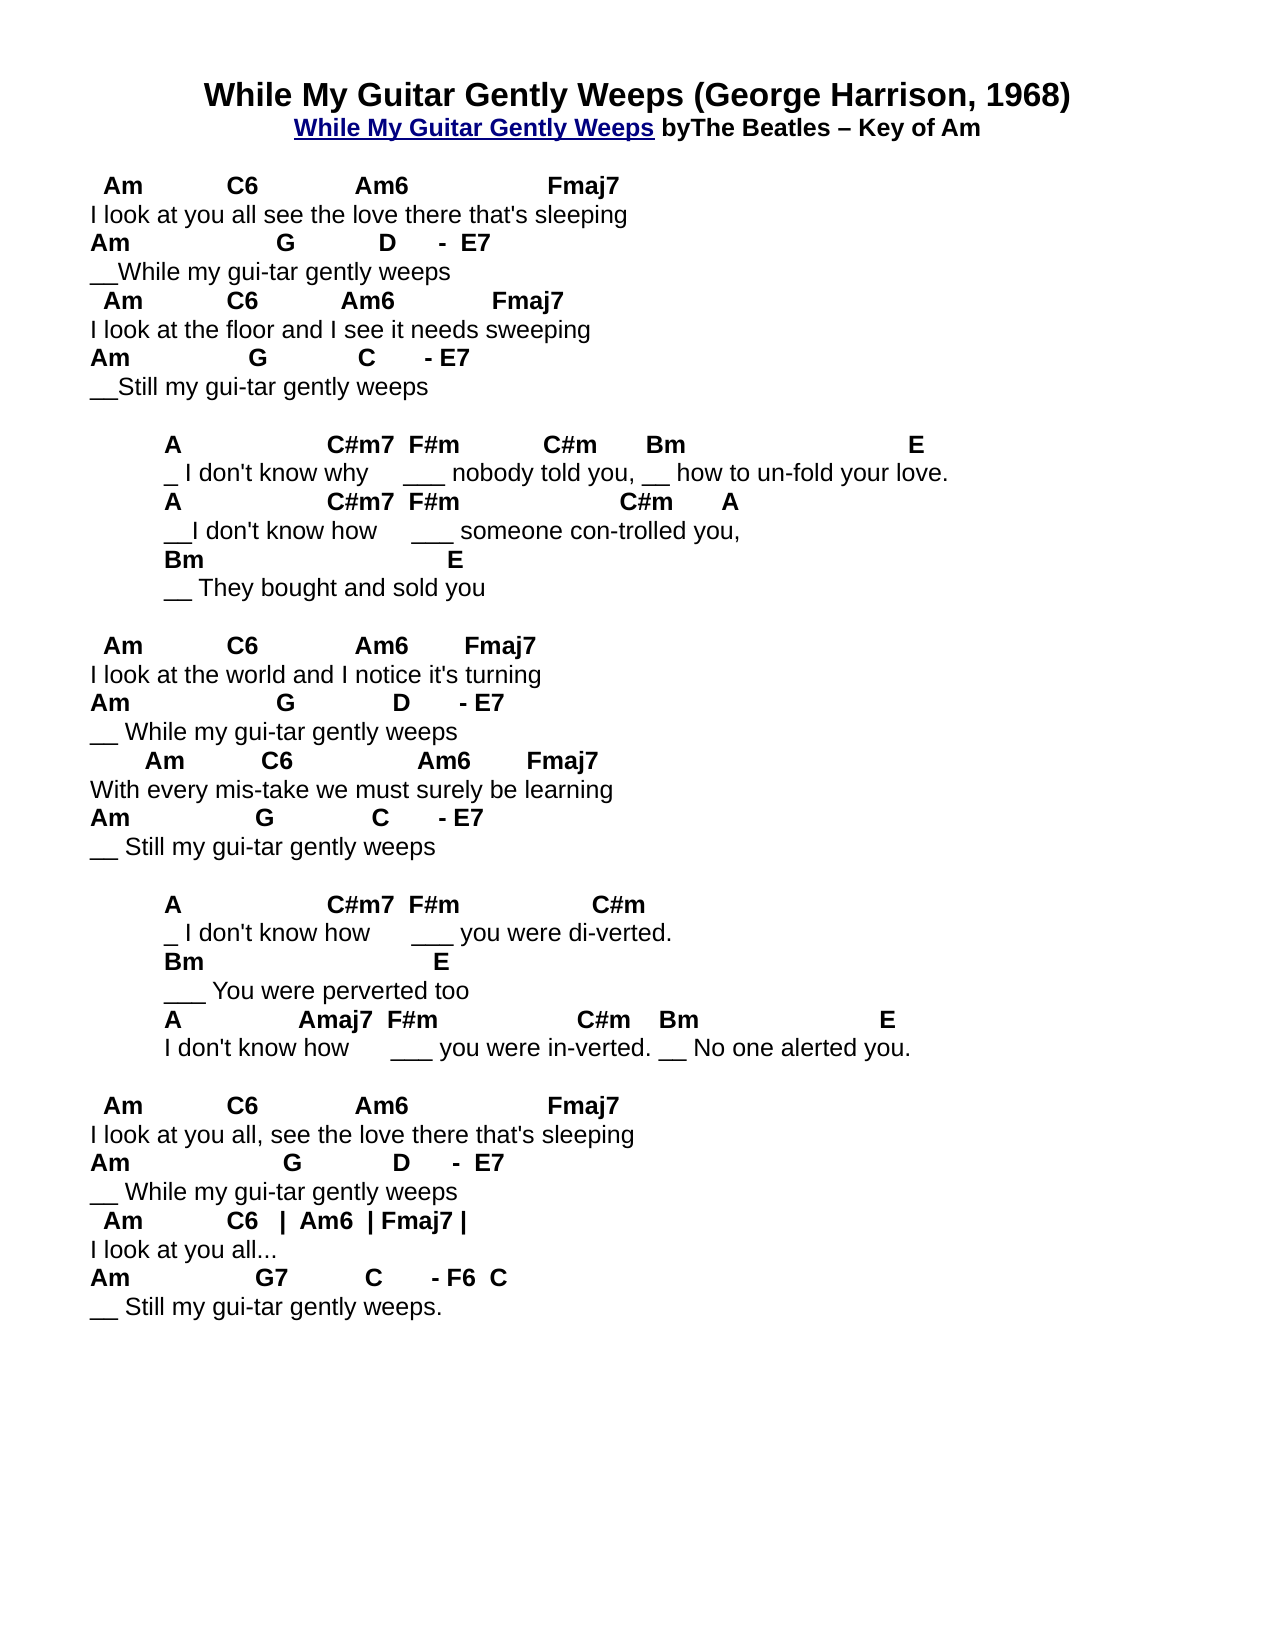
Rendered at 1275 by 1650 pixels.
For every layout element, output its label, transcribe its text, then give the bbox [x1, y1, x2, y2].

text Am C6 Am6 Fmaj7 [90, 631, 1185, 660]
text I look at the floor and I see it needs sweeping [90, 315, 1185, 343]
text Am G D - E7 [90, 228, 1185, 257]
text __ While my gui-tar gently weeps [90, 717, 1185, 746]
text A Amaj7 F#m C#m Bm E [164, 1005, 1185, 1033]
text Am C6 Am6 Fmaj7 [90, 286, 1185, 315]
text _ I don't know why ___ nobody told you, __ how to un-fold your love. [164, 458, 1185, 487]
text A C#m7 F#m C#m Bm E [164, 430, 1185, 458]
text Am C6 Am6 Fmaj7 [90, 1091, 1185, 1120]
text A C#m7 F#m C#m A [164, 487, 1185, 516]
text ___ You were perverted too [164, 976, 1185, 1005]
text Am G7 C - F6 C [90, 1263, 1185, 1292]
text Am G C - E7 [90, 803, 1185, 832]
text I look at you all, see the love there that's sleeping [90, 1120, 1185, 1148]
text Am C6 Am6 Fmaj7 [90, 746, 1185, 775]
text A C#m7 F#m C#m [164, 890, 1185, 918]
text __While my gui-tar gently weeps [90, 257, 1185, 286]
text __ Still my gui-tar gently weeps. [90, 1292, 1185, 1321]
text __Still my gui-tar gently weeps [90, 372, 1185, 401]
text __ Still my gui-tar gently weeps [90, 832, 1185, 861]
text Bm E [164, 947, 1185, 976]
text I look at the world and I notice it's turning [90, 660, 1185, 688]
text I don't know how ___ you were in-verted. __ No one alerted you. [164, 1033, 1185, 1062]
text With every mis-take we must surely be learning [90, 775, 1185, 803]
text While My Guitar Gently Weeps (George Harrison, 1968) [90, 75, 1185, 113]
text Am G D - E7 [90, 1148, 1185, 1177]
text Am C6 Am6 Fmaj7 [90, 171, 1185, 200]
text _ I don't know how ___ you were di-verted. [164, 918, 1185, 947]
text While My Guitar Gently Weeps byThe Beatles – Key of Am [90, 113, 1185, 142]
text __I don't know how ___ someone con-trolled you, [164, 516, 1185, 545]
text Am C6 | Am6 | Fmaj7 | [90, 1206, 1185, 1235]
text I look at you all see the love there that's sleeping [90, 200, 1185, 228]
text Bm E [164, 545, 1185, 573]
text __ While my gui-tar gently weeps [90, 1177, 1185, 1206]
text I look at you all... [90, 1235, 1185, 1263]
text __ They bought and sold you [164, 573, 1185, 602]
text Am G C - E7 [90, 343, 1185, 372]
text Am G D - E7 [90, 688, 1185, 717]
